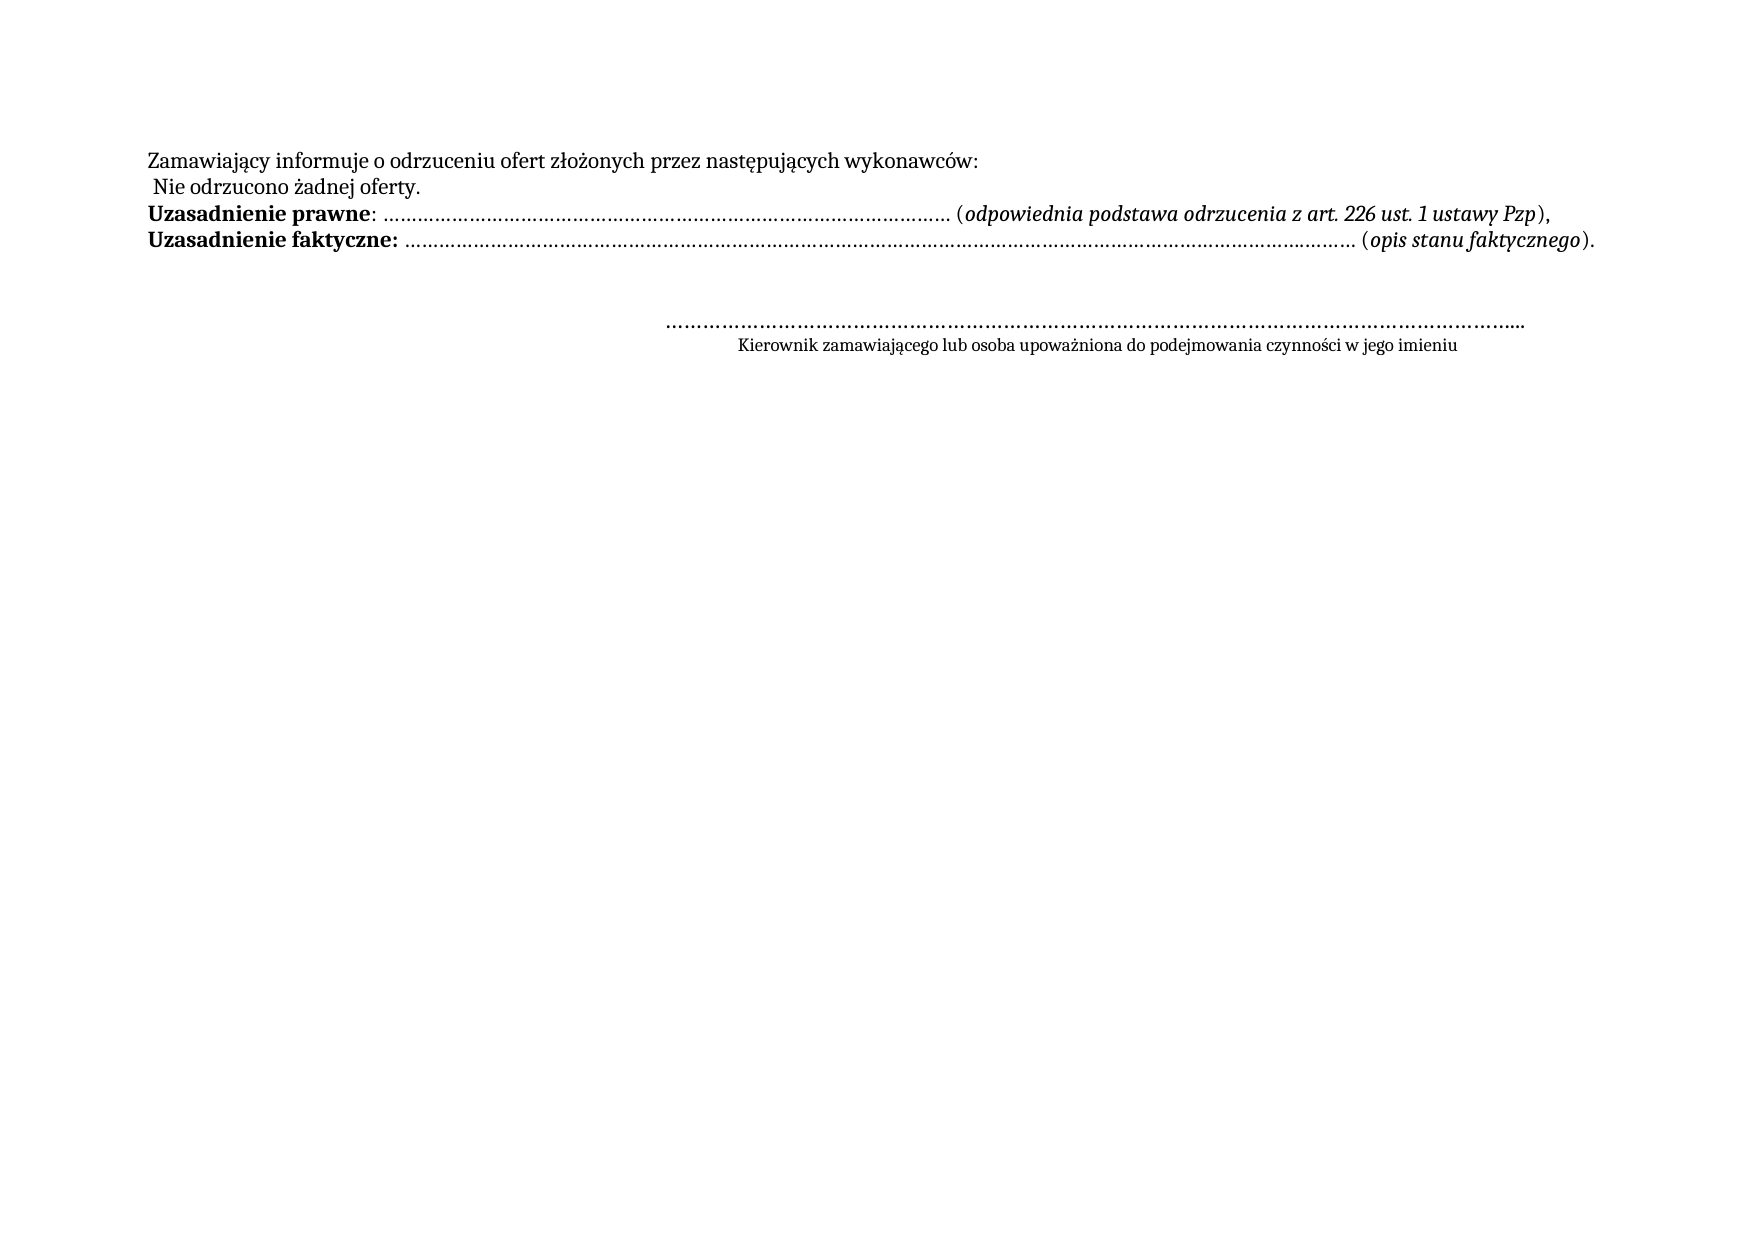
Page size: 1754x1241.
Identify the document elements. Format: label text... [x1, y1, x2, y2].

text Kierownik zamawiającego lub osoba upoważniona do podejmowania czynności w jego imieniu [664, 334, 1606, 356]
text Uzasadnienie faktyczne: ………………………………………………………………………………………………………………………………………….……… (opis stanu faktycznego). [148, 227, 1606, 253]
text Zamawiający informuje o odrzuceniu ofert złożonych przez następujących wykonawców: [148, 148, 1606, 174]
text Uzasadnienie prawne: ……………………………………………………………………………………… (odpowiednia podstawa odrzucenia z art. 226 ust. 1 ustawy Pzp), [148, 200, 1606, 227]
text ………………………………………………………………………………………………………………………... [590, 306, 1606, 334]
list Nie odrzucono żadnej oferty. [148, 174, 1606, 200]
